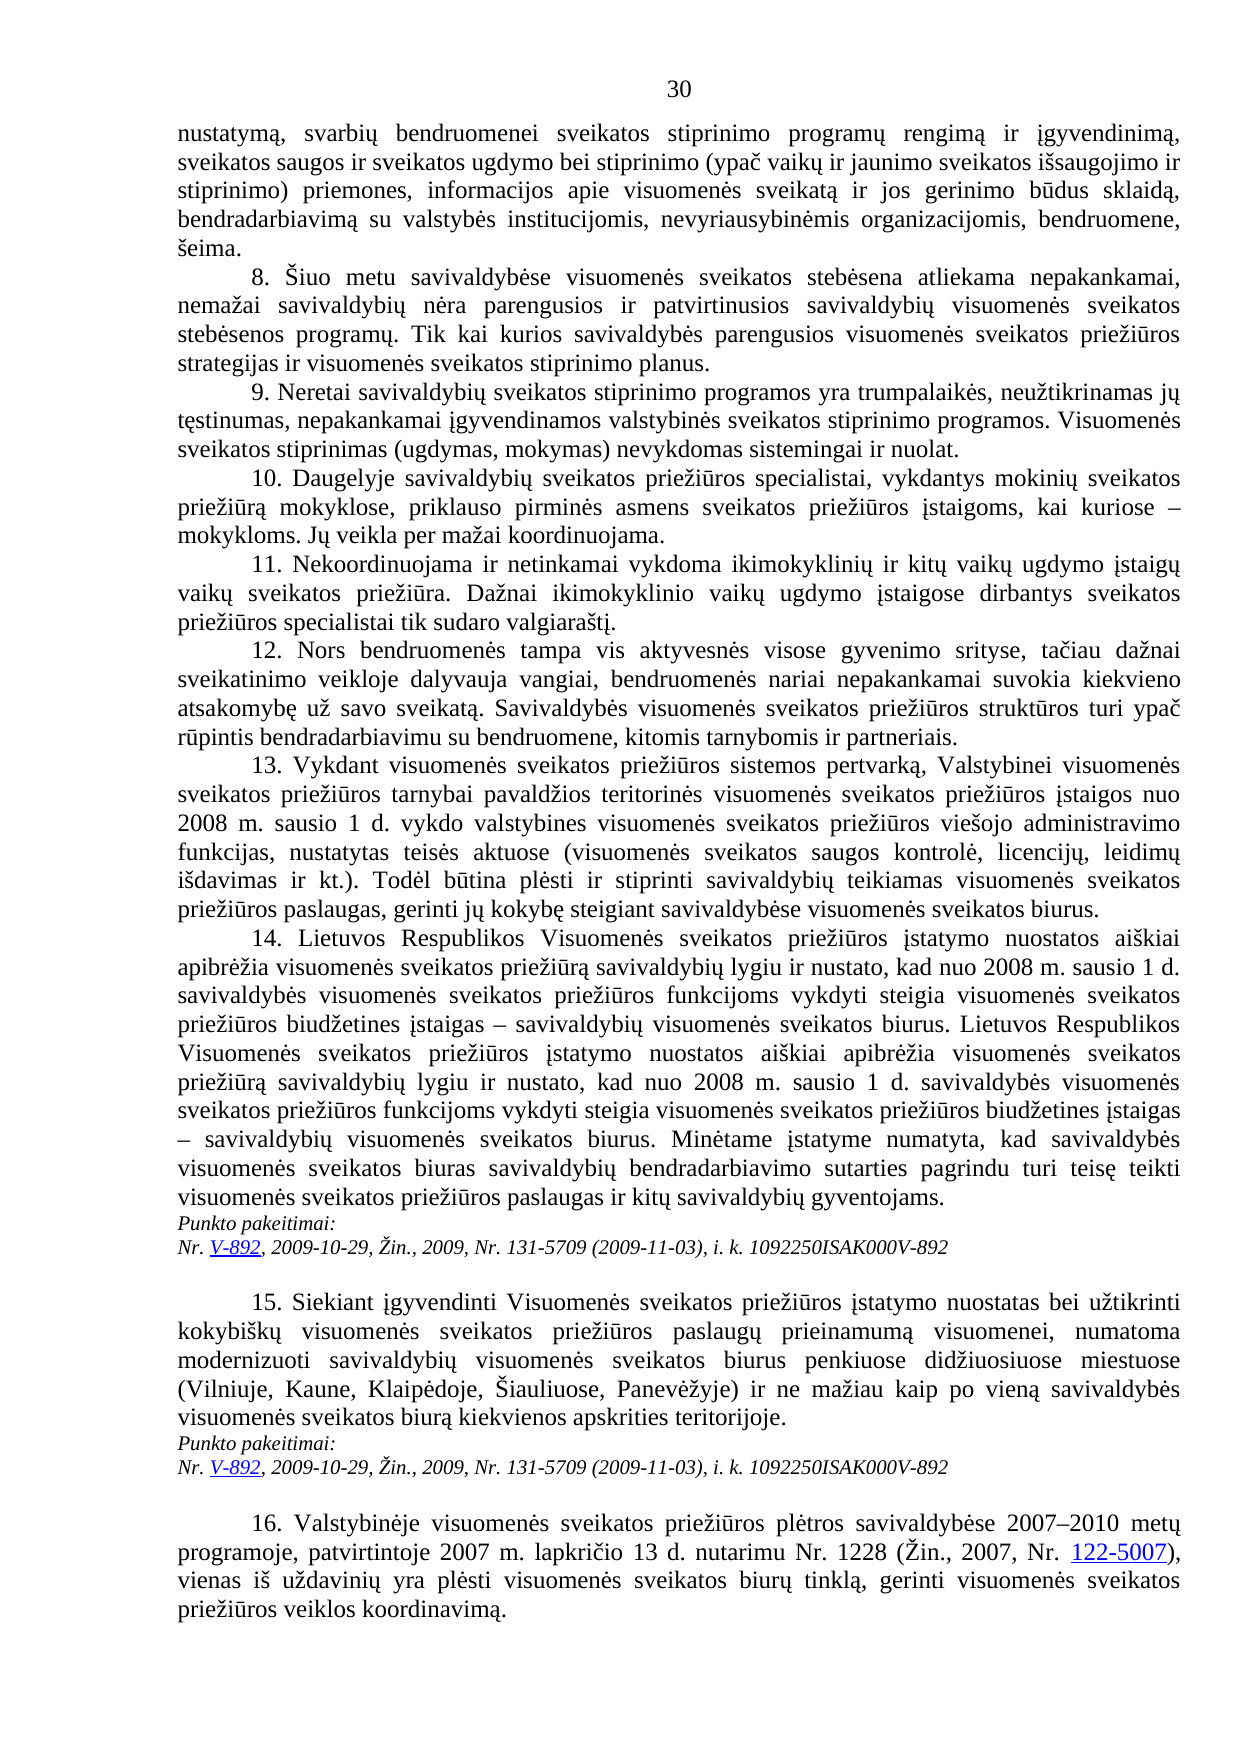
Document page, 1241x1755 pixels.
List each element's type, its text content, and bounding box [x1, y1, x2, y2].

text nustatymą, svarbių bendruomenei sveikatos stiprinimo programų rengimą ir įgyvendinimą, sveikatos saugos ir sveikatos ugdymo bei stiprinimo (ypač vaikų ir jaunimo sveikatos išsaugojimo ir stiprinimo) priemones, informacijos apie visuomenės sveikatą ir jos gerinimo būdus sklaidą, bendradarbiavimą su valstybės institucijomis, nevyriausybinėmis organizacijomis, bendruomene, šeima. [177, 118, 1181, 262]
text 15. Siekiant įgyvendinti Visuomenės sveikatos priežiūros įstatymo nuostatas bei užtikrinti kokybiškų visuomenės sveikatos priežiūros paslaugų prieinamumą visuomenei, numatoma modernizuoti savivaldybių visuomenės sveikatos biurus penkiuose didžiuosiuose miestuose (Vilniuje, Kaune, Klaipėdoje, Šiauliuose, Panevėžyje) ir ne mažiau kaip po vieną savivaldybės visuomenės sveikatos biurą kiekvienos apskrities teritorijoje. [177, 1287, 1181, 1431]
text 10. Daugelyje savivaldybių sveikatos priežiūros specialistai, vykdantys mokinių sveikatos priežiūrą mokyklose, priklauso pirminės asmens sveikatos priežiūros įstaigoms, kai kuriose – mokykloms. Jų veikla per mažai koordinuojama. [177, 463, 1181, 549]
text 12. Nors bendruomenės tampa vis aktyvesnės visose gyvenimo srityse, tačiau dažnai sveikatinimo veikloje dalyvauja vangiai, bendruomenės nariai nepakankamai suvokia kiekvieno atsakomybę už savo sveikatą. Savivaldybės visuomenės sveikatos priežiūros struktūros turi ypač rūpintis bendradarbiavimu su bendruomene, kitomis tarnybomis ir partneriais. [177, 636, 1181, 751]
text Nr. V-892, 2009-10-29, Žin., 2009, Nr. 131-5709 (2009-11-03), i. k. 1092250ISAK000V-892 [177, 1235, 1181, 1259]
text 13. Vykdant visuomenės sveikatos priežiūros sistemos pertvarką, Valstybinei visuomenės sveikatos priežiūros tarnybai pavaldžios teritorinės visuomenės sveikatos priežiūros įstaigos nuo 2008 m. sausio 1 d. vykdo valstybines visuomenės sveikatos priežiūros viešojo administravimo funkcijas, nustatytas teisės aktuose (visuomenės sveikatos saugos kontrolė, licencijų, leidimų išdavimas ir kt.). Todėl būtina plėsti ir stiprinti savivaldybių teikiamas visuomenės sveikatos priežiūros paslaugas, gerinti jų kokybę steigiant savivaldybėse visuomenės sveikatos biurus. [177, 751, 1181, 923]
text 16. Valstybinėje visuomenės sveikatos priežiūros plėtros savivaldybėse 2007–2010 metų programoje, patvirtintoje 2007 m. lapkričio 13 d. nutarimu Nr. 1228 (Žin., 2007, Nr. 122-5007), vienas iš uždavinių yra plėsti visuomenės sveikatos biurų tinklą, gerinti visuomenės sveikatos priežiūros veiklos koordinavimą. [177, 1508, 1181, 1623]
text Nr. V-892, 2009-10-29, Žin., 2009, Nr. 131-5709 (2009-11-03), i. k. 1092250ISAK000V-892 [177, 1455, 1181, 1479]
text 11. Nekoordinuojama ir netinkamai vykdoma ikimokyklinių ir kitų vaikų ugdymo įstaigų vaikų sveikatos priežiūra. Dažnai ikimokyklinio vaikų ugdymo įstaigose dirbantys sveikatos priežiūros specialistai tik sudaro valgiaraštį. [177, 549, 1181, 636]
text 14. Lietuvos Respublikos Visuomenės sveikatos priežiūros įstatymo nuostatos aiškiai apibrėžia visuomenės sveikatos priežiūrą savivaldybių lygiu ir nustato, kad nuo 2008 m. sausio 1 d. savivaldybės visuomenės sveikatos priežiūros funkcijoms vykdyti steigia visuomenės sveikatos priežiūros biudžetines įstaigas – savivaldybių visuomenės sveikatos biurus. Lietuvos Respublikos Visuomenės sveikatos priežiūros įstatymo nuostatos aiškiai apibrėžia visuomenės sveikatos priežiūrą savivaldybių lygiu ir nustato, kad nuo 2008 m. sausio 1 d. savivaldybės visuomenės sveikatos priežiūros funkcijoms vykdyti steigia visuomenės sveikatos priežiūros biudžetines įstaigas – savivaldybių visuomenės sveikatos biurus. Minėtame įstatyme numatyta, kad savivaldybės visuomenės sveikatos biuras savivaldybių bendradarbiavimo sutarties pagrindu turi teisę teikti visuomenės sveikatos priežiūros paslaugas ir kitų savivaldybių gyventojams. [177, 923, 1181, 1211]
text 9. Neretai savivaldybių sveikatos stiprinimo programos yra trumpalaikės, neužtikrinamas jų tęstinumas, nepakankamai įgyvendinamos valstybinės sveikatos stiprinimo programos. Visuomenės sveikatos stiprinimas (ugdymas, mokymas) nevykdomas sistemingai ir nuolat. [177, 377, 1181, 463]
text Punkto pakeitimai: [177, 1431, 1181, 1455]
text Punkto pakeitimai: [177, 1211, 1181, 1235]
text 8. Šiuo metu savivaldybėse visuomenės sveikatos stebėsena atliekama nepakankamai, nemažai savivaldybių nėra parengusios ir patvirtinusios savivaldybių visuomenės sveikatos stebėsenos programų. Tik kai kurios savivaldybės parengusios visuomenės sveikatos priežiūros strategijas ir visuomenės sveikatos stiprinimo planus. [177, 262, 1181, 377]
